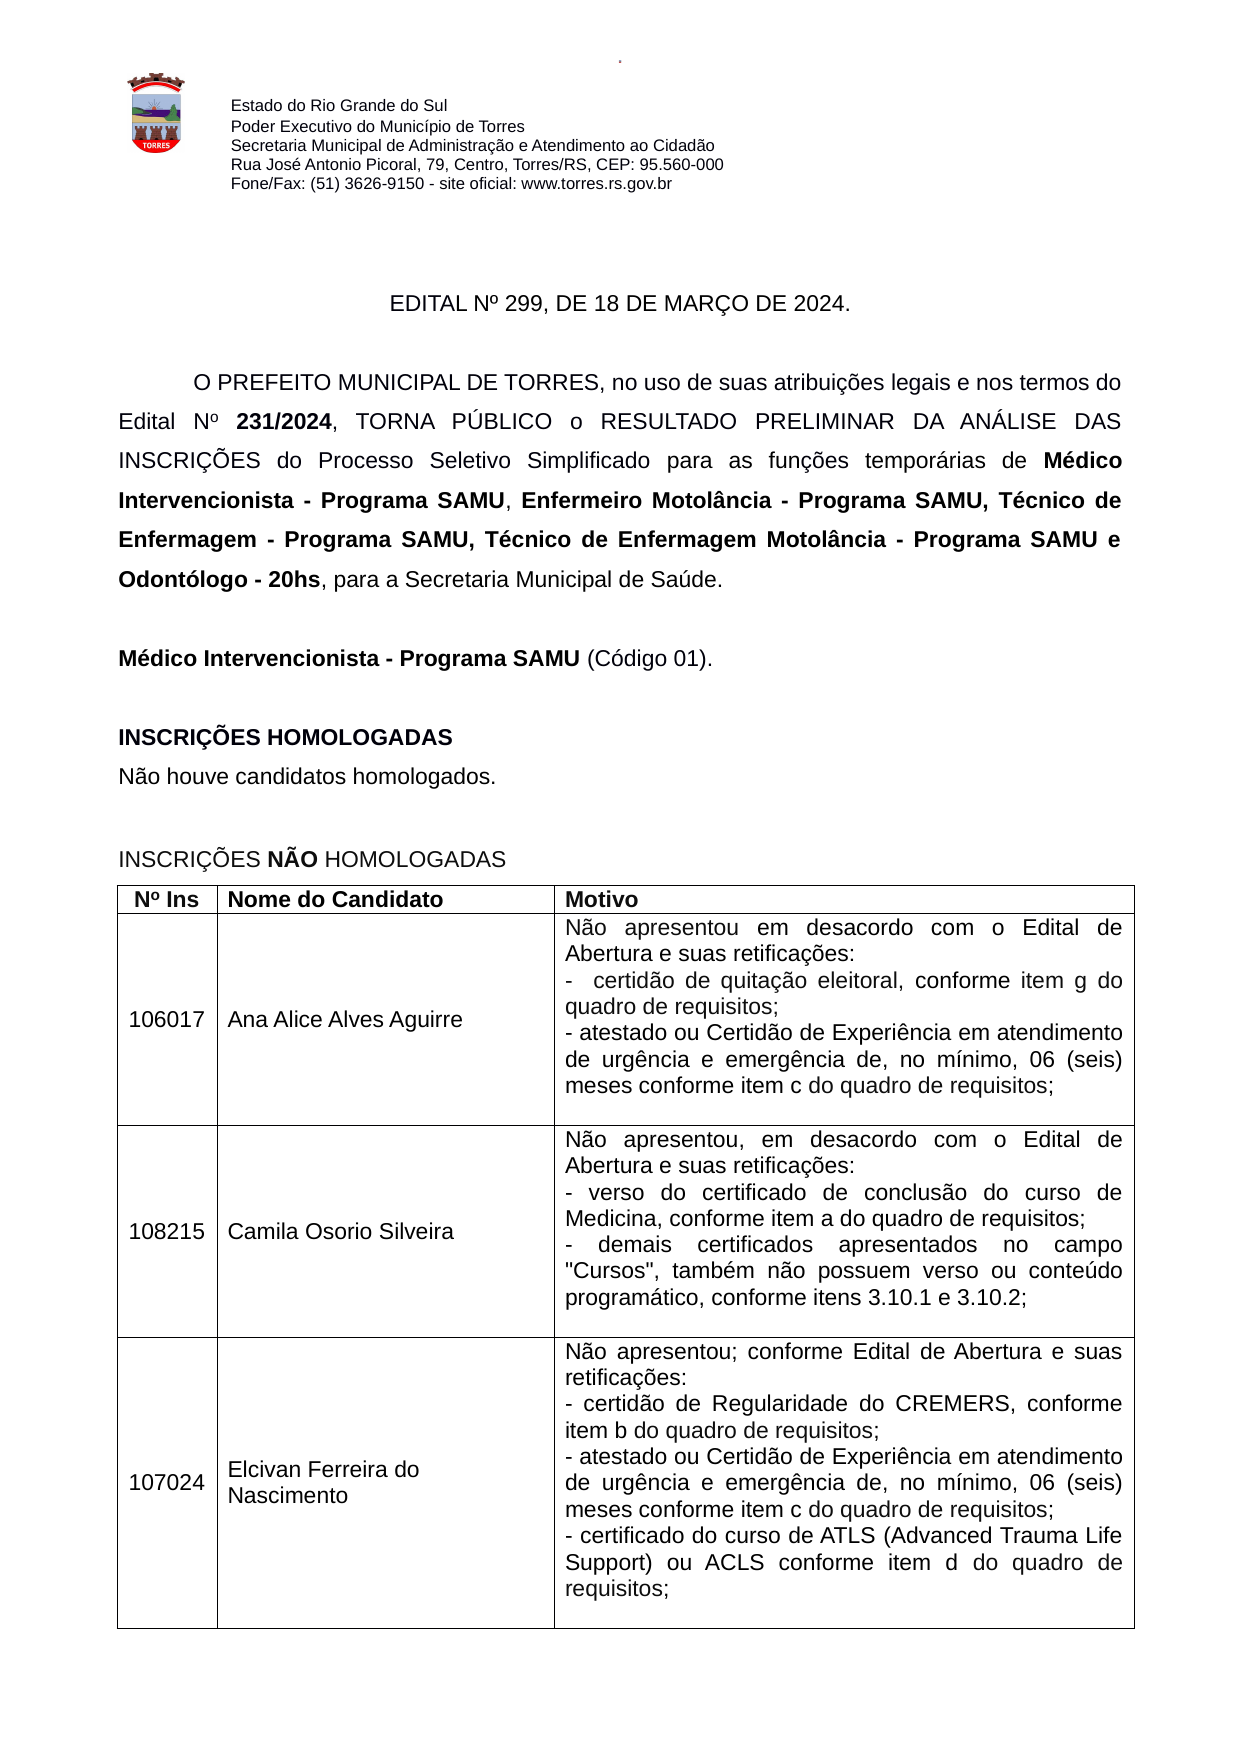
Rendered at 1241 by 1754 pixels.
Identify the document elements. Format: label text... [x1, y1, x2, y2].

table_cell 107024 [118, 1338, 217, 1627]
table_header No Ins [118, 886, 217, 913]
text Não houve candidatos homologados. [118, 763, 1122, 790]
table_cell Não apresentou, em desacordo com o Edital de Abertura e suas retificações: - verso do certificado de conclusão do curso de Medicina, conforme item a do quadro de requisitos; - demais certificados apresentados no campo "Cursos", também não possuem verso ou conteúdo programático, conforme itens 3.10.1 e 3.10.2; [555, 1126, 1134, 1337]
text O PREFEITO MUNICIPAL DE TORRES, no uso de suas atribuições legais e nos termos do Edital No 231/2024, TORNA PÚBLICO o RESULTADO PRELIMINAR DA ANÁLISE DAS INSCRIÇÕES do Processo Seletivo Simplificado para as funções temporárias de Médico Intervencionista - Programa SAMU, Enfermeiro Motolância - Programa SAMU, Técnico de Enfermagem - Programa SAMU, Técnico de Enfermagem Motolância - Programa SAMU e Odontólogo - 20hs, para a Secretaria Municipal de Saúde. [118, 368, 1122, 592]
text EDITAL Nº 299, DE 18 DE MARÇO DE 2024. [118, 289, 1122, 316]
picture [127, 73, 185, 153]
table_cell Camila Osorio Silveira [218, 1126, 554, 1337]
text INSCRIÇÕES NÃO HOMOLOGADAS [118, 846, 1122, 872]
text INSCRIÇÕES HOMOLOGADAS [118, 724, 1122, 750]
table_cell Não apresentou; conforme Edital de Abertura e suas retificações: - certidão de Regularidade do CREMERS, conforme item b do quadro de requisitos; - atestado ou Certidão de Experiência em atendimento de urgência e emergência de, no mínimo, 06 (seis) meses conforme item c do quadro de requisitos; - certificado do curso de ATLS (Advanced Trauma Life Support) ou ACLS conforme item d do quadro de requisitos; [555, 1338, 1134, 1627]
table_header Motivo [555, 886, 1134, 913]
table_cell 106017 [118, 914, 217, 1125]
text Médico Intervencionista - Programa SAMU (Código 01). [118, 645, 1122, 671]
table_header Nome do Candidato [218, 886, 554, 913]
table_cell Ana Alice Alves Aguirre [218, 914, 554, 1125]
table_cell Não apresentou em desacordo com o Edital de Abertura e suas retificações: - certidão de quitação eleitoral, conforme item g do quadro de requisitos; - atestado ou Certidão de Experiência em atendimento de urgência e emergência de, no mínimo, 06 (seis) meses conforme item c do quadro de requisitos; [555, 914, 1134, 1125]
table_cell 108215 [118, 1126, 217, 1337]
table_cell Elcivan Ferreira do Nascimento [218, 1338, 554, 1627]
